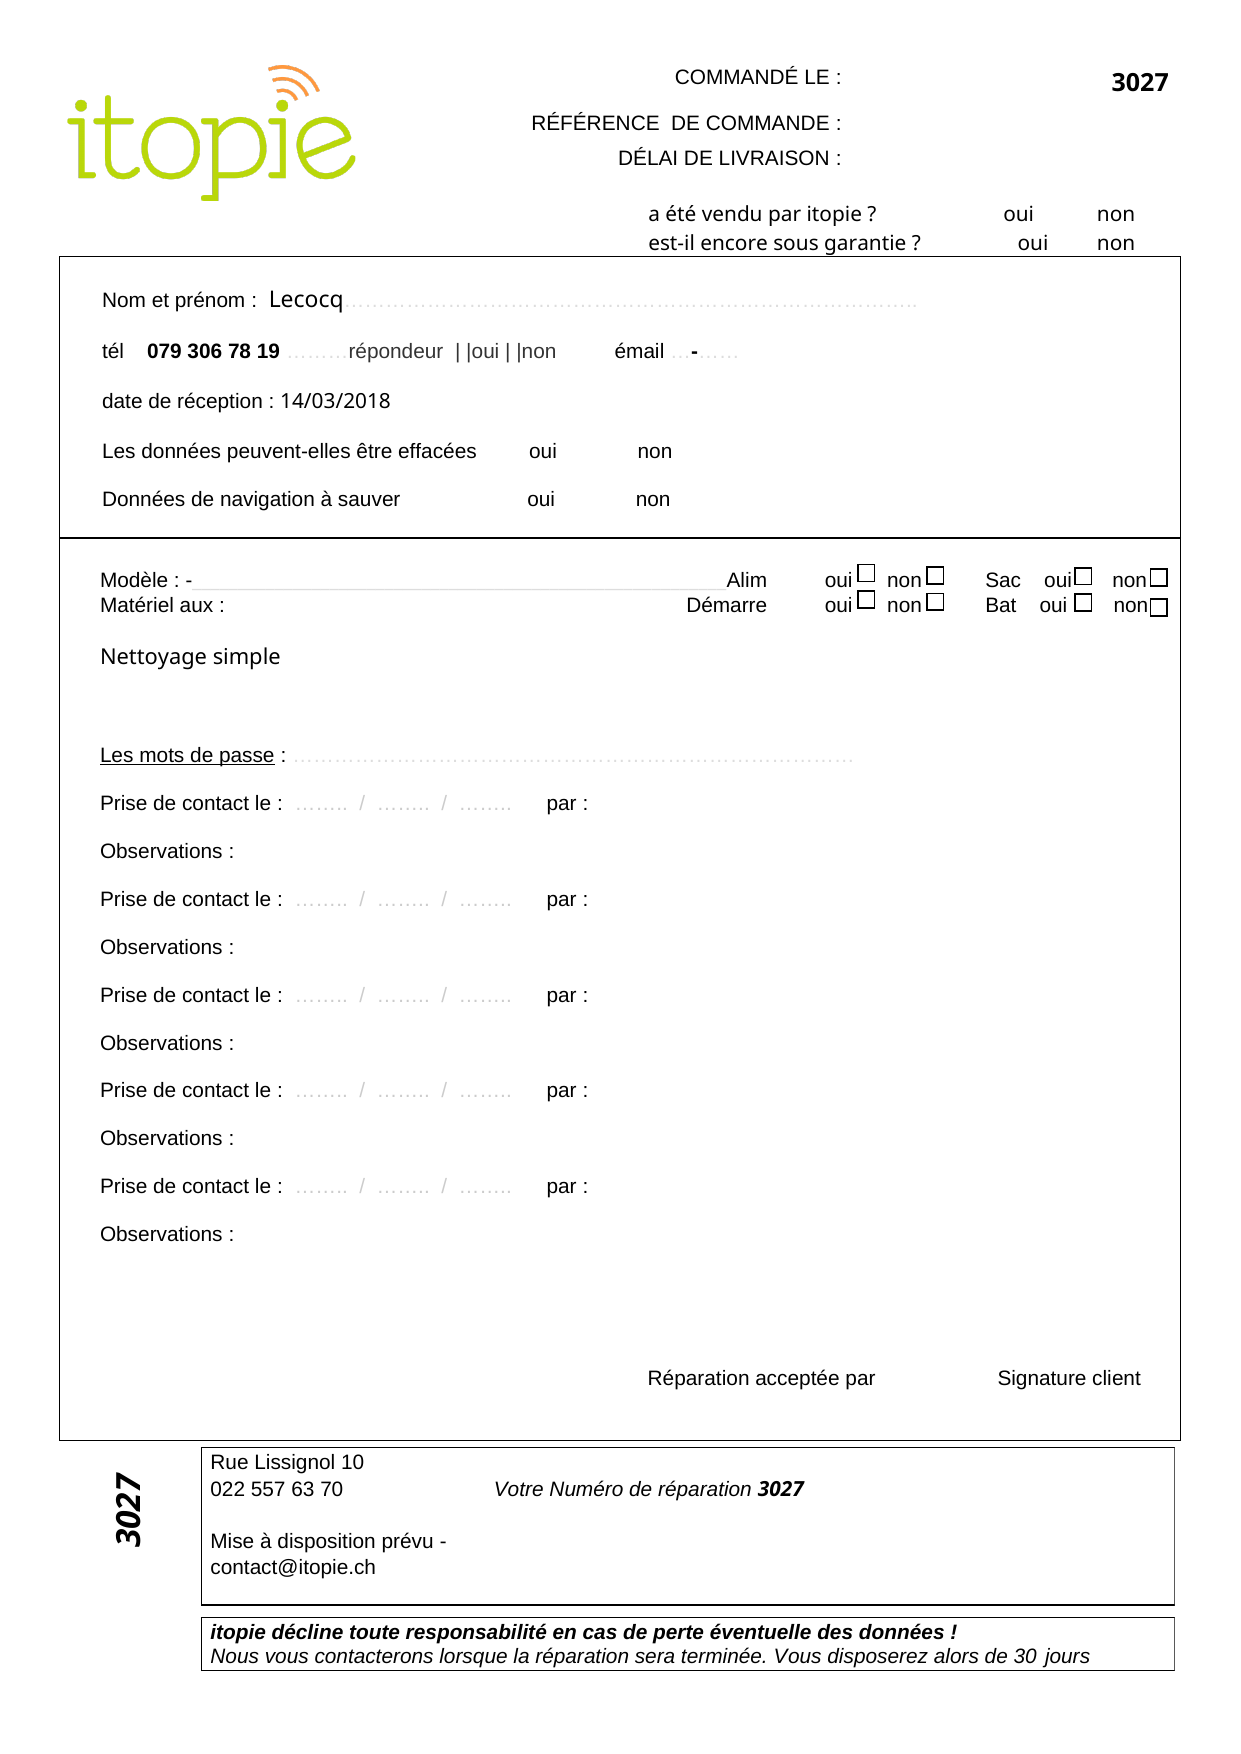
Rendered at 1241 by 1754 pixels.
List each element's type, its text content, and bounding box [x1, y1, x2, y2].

text Observations : [60, 1219, 1180, 1246]
table_header 3027 [59, 1441, 195, 1677]
text Modèle : - Alim oui non Sac oui non [879, 562, 925, 590]
table_cell itopie décline toute responsabilité en cas de perte éventuelle des données ! Nous vous contacterons lorsque la réparation sera terminée. Vous disposerez alors de 30 jours [195, 1611, 1180, 1677]
text Prise de contact le : …….. / …….. / …….. par : [60, 1171, 1180, 1198]
table_cell RÉFÉRENCE DE COMMANDE : [490, 105, 847, 140]
text Observations : [60, 931, 1180, 958]
text Matériel aux : Démarre oui non Bat oui non [60, 590, 1180, 617]
text tél 079 306 78 19 ………répondeur | |oui | |non émail …-…… [60, 335, 1180, 362]
text Prise de contact le : …….. / …….. / …….. par : [60, 788, 1180, 815]
text Prise de contact le : …….. / …….. / …….. par : [60, 1075, 1180, 1102]
text Modèle : - Alim oui non Sac oui non [948, 562, 1180, 590]
table_header COMMANDÉ LE : [490, 59, 847, 104]
text Données de navigation à sauver oui non [60, 484, 1180, 511]
picture [67, 65, 356, 201]
table_header 3027 [847, 59, 1180, 104]
table_header Rue Lissignol 10 022 557 63 70 Votre Numéro de réparation 3027 Mise à disposition prévu - contact@itopie.ch [195, 1441, 1180, 1611]
text Observations : [60, 1027, 1180, 1054]
text Nettoyage simple [60, 638, 1180, 671]
text Les mots de passe : ……………………………………………………………………… [60, 740, 1180, 767]
table_cell [847, 140, 1180, 175]
text Prise de contact le : …….. / …….. / …….. par : [60, 979, 1180, 1006]
text Modèle : - Alim oui non Sac oui non [60, 562, 856, 590]
text Prise de contact le : …….. / …….. / …….. par : [60, 883, 1180, 911]
text date de réception : 14/03/2018 [60, 383, 1180, 415]
text Observations : [60, 836, 1180, 863]
text a été vendu par itopie ? oui non [59, 199, 1181, 228]
text Réparation acceptée par Signature client [60, 1363, 1180, 1390]
text est-il encore sous garantie ? oui non [59, 228, 1181, 256]
text Observations : [60, 1123, 1180, 1150]
text Nom et prénom : Lecocq……………………………………………………………………….. [60, 280, 1180, 314]
table_cell DÉLAI DE LIVRAISON : [490, 140, 847, 175]
text Les données peuvent-elles être effacées oui non [60, 436, 1180, 463]
table_cell [847, 105, 1180, 140]
